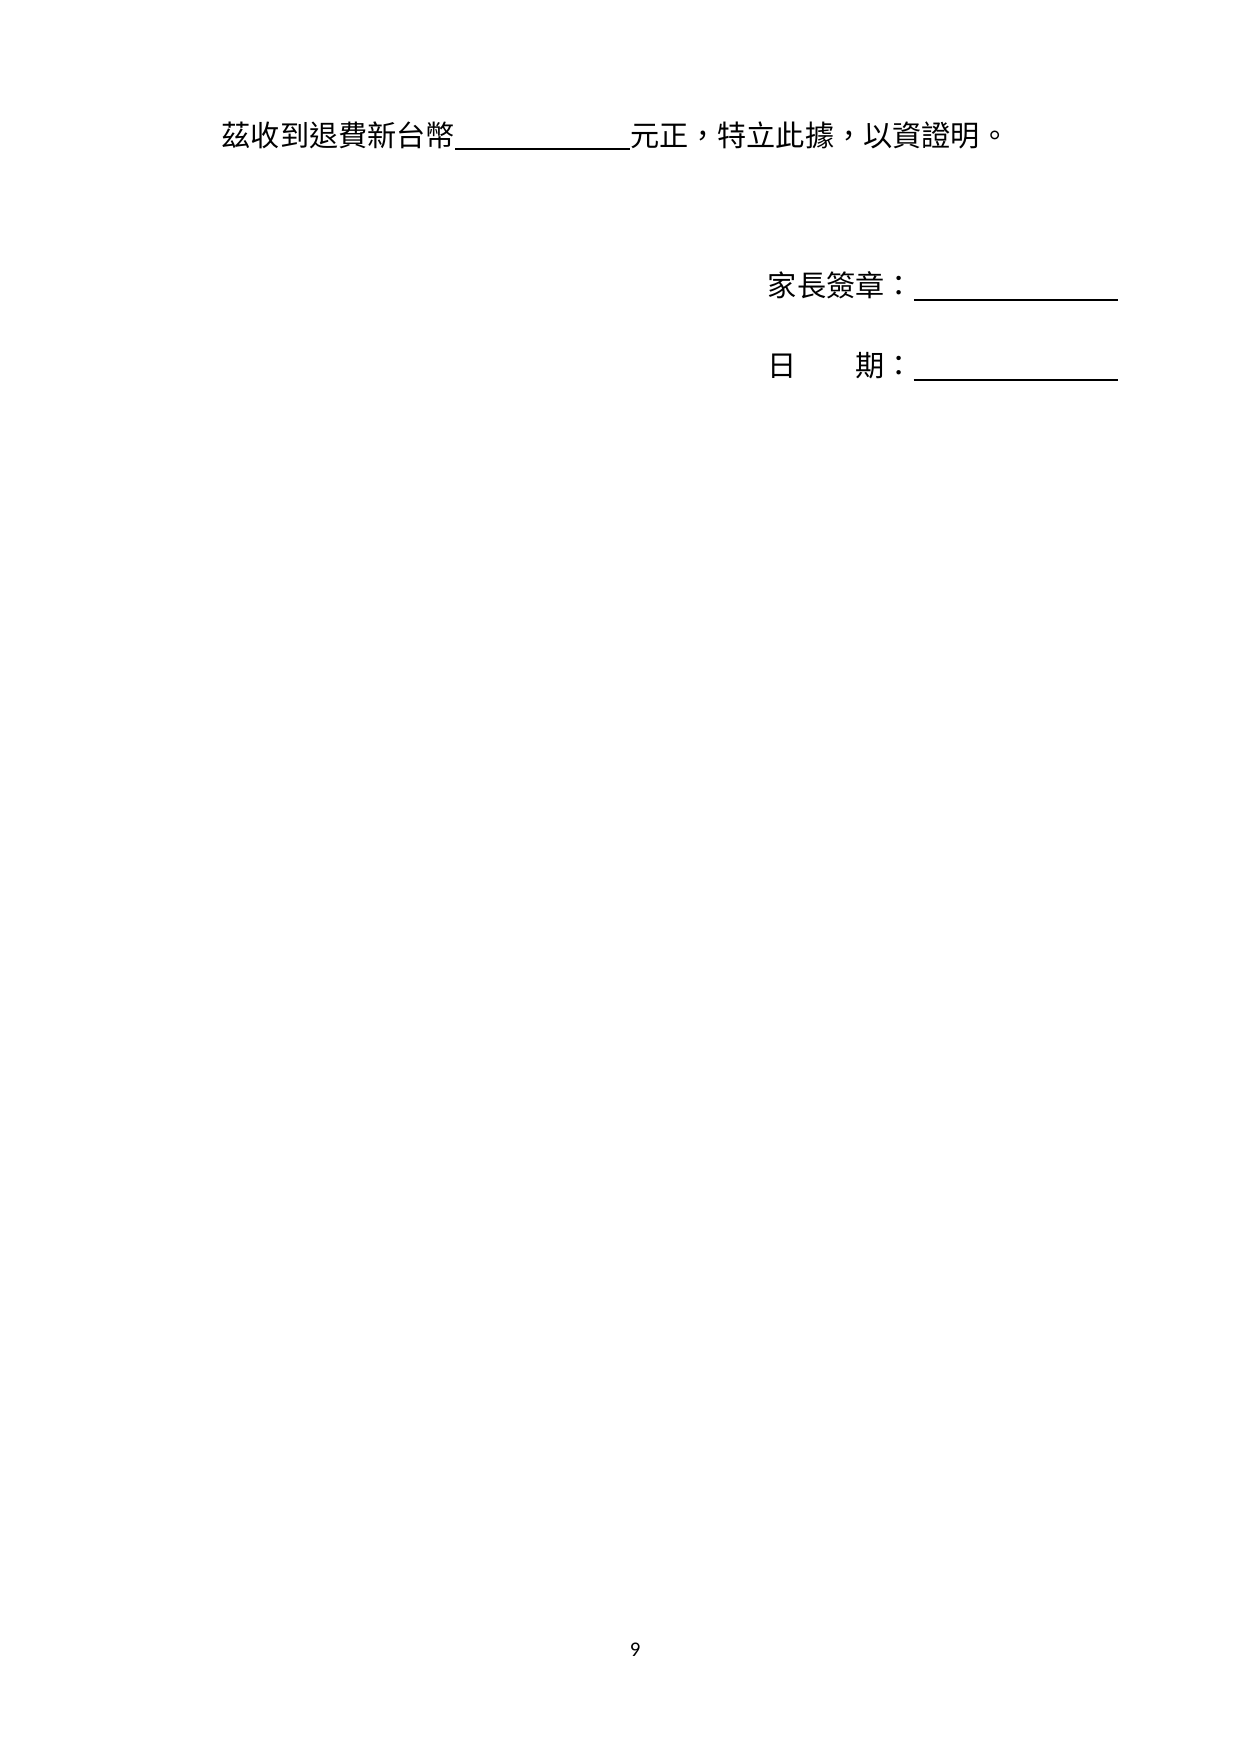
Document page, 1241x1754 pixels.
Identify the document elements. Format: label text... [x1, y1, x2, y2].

text 茲收到退費新台幣 元正，特立此據，以資證明。 [221, 112, 1152, 154]
text 家長簽章： [768, 263, 1152, 305]
text 日 期： [768, 343, 1152, 385]
